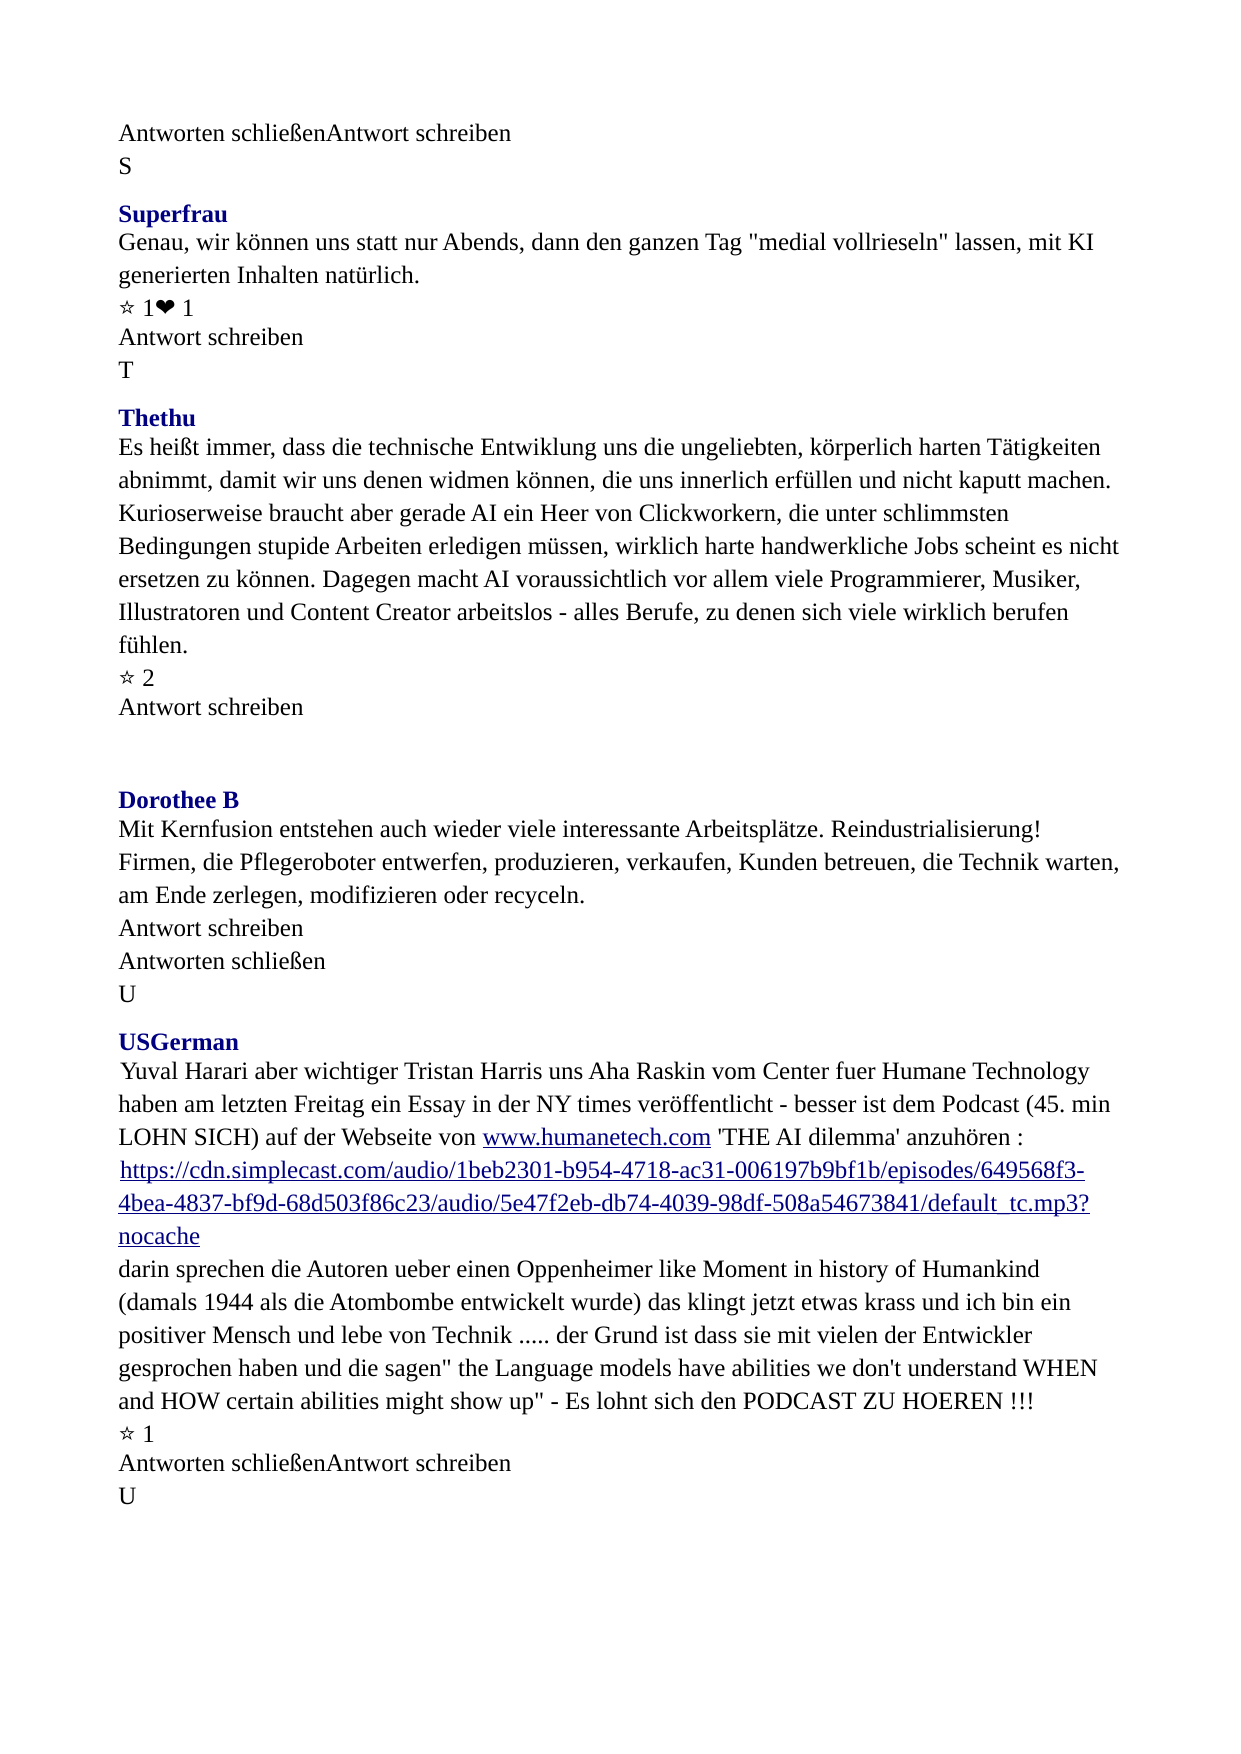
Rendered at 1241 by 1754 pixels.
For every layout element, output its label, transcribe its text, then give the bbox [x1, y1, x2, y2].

text S [118, 151, 1122, 180]
text ⭐️ 1❤️ 1 [118, 293, 1122, 322]
text darin sprechen die Autoren ueber einen Oppenheimer like Moment in history of Humankind (damals 1944 als die Atombombe entwickelt wurde) das klingt jetzt etwas krass und ich bin ein positiver Mensch und lebe von Technik ..... der Grund ist dass sie mit vielen der Entwickler gesprochen haben und die sagen" the Language models have abilities we don't understand WHEN and HOW certain abilities might show up" - Es lohnt sich den PODCAST ZU HOEREN !!! [118, 1254, 1122, 1415]
text Antworten schließenAntwort schreiben [118, 118, 1122, 147]
text Antworten schließenAntwort schreiben [118, 1448, 1122, 1477]
subtitle Superfrau [118, 199, 1122, 227]
text U [118, 1481, 1122, 1509]
subtitle Thethu [118, 403, 1122, 432]
subtitle USGerman [118, 1027, 1122, 1056]
text Antwort schreiben [118, 913, 1122, 942]
text T [118, 355, 1122, 384]
text Mit Kernfusion entstehen auch wieder viele interessante Arbeitsplätze. Reindustrialisierung! [118, 814, 1122, 843]
text U [118, 979, 1122, 1008]
text ⭐️ 2 [118, 663, 1122, 692]
text Antwort schreiben [118, 322, 1122, 351]
text Yuval Harari aber wichtiger Tristan Harris uns Aha Raskin vom Center fuer Humane Technology haben am letzten Freitag ein Essay in der NY times veröffentlicht - besser ist dem Podcast (45. min LOHN SICH) auf der Webseite von www.humanetech.com 'THE AI dilemma' anzuhören : [118, 1056, 1122, 1151]
text Es heißt immer, dass die technische Entwiklung uns die ungeliebten, körperlich harten Tätigkeiten abnimmt, damit wir uns denen widmen können, die uns innerlich erfüllen und nicht kaputt machen. [118, 432, 1122, 493]
text Firmen, die Pflegeroboter entwerfen, produzieren, verkaufen, Kunden betreuen, die Technik warten, am Ende zerlegen, modifizieren oder recyceln. [118, 847, 1122, 909]
text ⭐️ 1 [118, 1419, 1122, 1448]
subtitle Dorothee B [118, 786, 1122, 814]
text Antwort schreiben [118, 692, 1122, 720]
text Genau, wir können uns statt nur Abends, dann den ganzen Tag "medial vollrieseln" lassen, mit KI generierten Inhalten natürlich. [118, 227, 1122, 289]
text Antworten schließen [118, 946, 1122, 975]
text Kurioserweise braucht aber gerade AI ein Heer von Clickworkern, die unter schlimmsten Bedingungen stupide Arbeiten erledigen müssen, wirklich harte handwerkliche Jobs scheint es nicht ersetzen zu können. Dagegen macht AI voraussichtlich vor allem viele Programmierer, Musiker, Illustratoren und Content Creator arbeitslos - alles Berufe, zu denen sich viele wirklich berufen fühlen. [118, 498, 1122, 658]
text https://cdn.simplecast.com/audio/1beb2301-b954-4718-ac31-006197b9bf1b/episodes/649568f3-4bea-4837-bf9d-68d503f86c23/audio/5e47f2eb-db74-4039-98df-508a54673841/default_tc.mp3?nocache [118, 1155, 1122, 1250]
